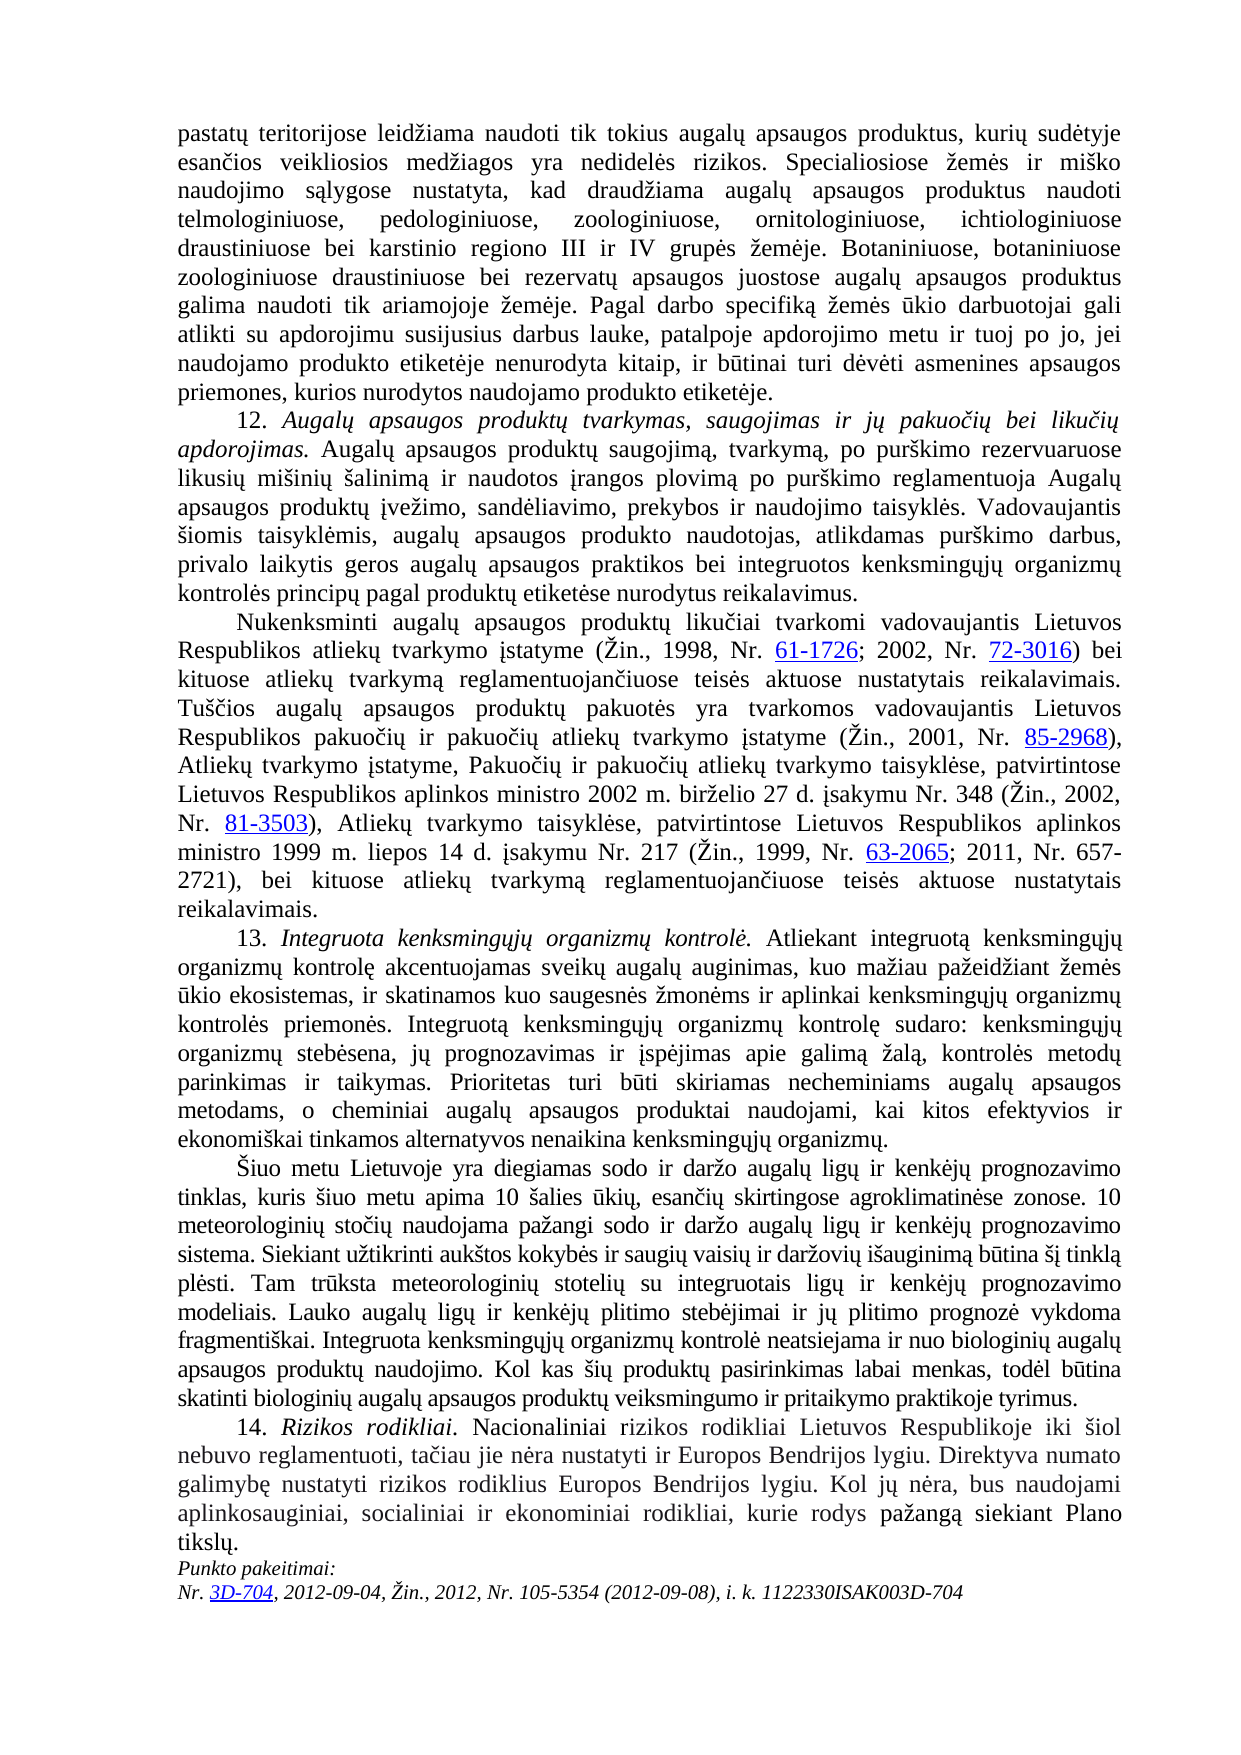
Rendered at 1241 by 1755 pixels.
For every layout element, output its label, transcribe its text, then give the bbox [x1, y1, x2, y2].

text 13. Integruota kenksmingųjų organizmų kontrolė. Atliekant integruotą kenksmingųjų organizmų kontrolę akcentuojamas sveikų augalų auginimas, kuo mažiau pažeidžiant žemės ūkio ekosistemas, ir skatinamos kuo saugesnės žmonėms ir aplinkai kenksmingųjų organizmų kontrolės priemonės. Integruotą kenksmingųjų organizmų kontrolę sudaro: kenksmingųjų organizmų stebėsena, jų prognozavimas ir įspėjimas apie galimą žalą, kontrolės metodų parinkimas ir taikymas. Prioritetas turi būti skiriamas necheminiams augalų apsaugos metodams, o cheminiai augalų apsaugos produktai naudojami, kai kitos efektyvios ir ekonomiškai tinkamos alternatyvos nenaikina kenksmingųjų organizmų. [177, 923, 1122, 1153]
text 14. Rizikos rodikliai. Nacionaliniai rizikos rodikliai Lietuvos Respublikoje iki šiol nebuvo reglamentuoti, tačiau jie nėra nustatyti ir Europos Bendrijos lygiu. Direktyva numato galimybę nustatyti rizikos rodiklius Europos Bendrijos lygiu. Kol jų nėra, bus naudojami aplinkosauginiai, socialiniai ir ekonominiai rodikliai, kurie rodys pažangą siekiant Plano tikslų. [177, 1412, 1122, 1556]
text Punkto pakeitimai: [177, 1556, 1122, 1580]
text Nukenksminti augalų apsaugos produktų likučiai tvarkomi vadovaujantis Lietuvos Respublikos atliekų tvarkymo įstatyme (Žin., 1998, Nr. 61-1726; 2002, Nr. 72-3016) bei kituose atliekų tvarkymą reglamentuojančiuose teisės aktuose nustatytais reikalavimais. Tuščios augalų apsaugos produktų pakuotės yra tvarkomos vadovaujantis Lietuvos Respublikos pakuočių ir pakuočių atliekų tvarkymo įstatyme (Žin., 2001, Nr. 85-2968), Atliekų tvarkymo įstatyme, Pakuočių ir pakuočių atliekų tvarkymo taisyklėse, patvirtintose Lietuvos Respublikos aplinkos ministro 2002 m. birželio 27 d. įsakymu Nr. 348 (Žin., 2002, Nr. 81-3503), Atliekų tvarkymo taisyklėse, patvirtintose Lietuvos Respublikos aplinkos ministro 1999 m. liepos 14 d. įsakymu Nr. 217 (Žin., 1999, Nr. 63-2065; 2011, Nr. 657-2721), bei kituose atliekų tvarkymą reglamentuojančiuose teisės aktuose nustatytais reikalavimais. [177, 607, 1122, 923]
text Šiuo metu Lietuvoje yra diegiamas sodo ir daržo augalų ligų ir kenkėjų prognozavimo tinklas, kuris šiuo metu apima 10 šalies ūkių, esančių skirtingose agroklimatinėse zonose. 10 meteorologinių stočių naudojama pažangi sodo ir daržo augalų ligų ir kenkėjų prognozavimo sistema. Siekiant užtikrinti aukštos kokybės ir saugių vaisių ir daržovių išauginimą būtina šį tinklą plėsti. Tam trūksta meteorologinių stotelių su integruotais ligų ir kenkėjų prognozavimo modeliais. Lauko augalų ligų ir kenkėjų plitimo stebėjimai ir jų plitimo prognozė vykdoma fragmentiškai. Integruota kenksmingųjų organizmų kontrolė neatsiejama ir nuo biologinių augalų apsaugos produktų naudojimo. Kol kas šių produktų pasirinkimas labai menkas, todėl būtina skatinti biologinių augalų apsaugos produktų veiksmingumo ir pritaikymo praktikoje tyrimus. [177, 1153, 1122, 1412]
text 12. Augalų apsaugos produktų tvarkymas, saugojimas ir jų pakuočių bei likučių apdorojimas. Augalų apsaugos produktų saugojimą, tvarkymą, po purškimo rezervuaruose likusių mišinių šalinimą ir naudotos įrangos plovimą po purškimo reglamentuoja Augalų apsaugos produktų įvežimo, sandėliavimo, prekybos ir naudojimo taisyklės. Vadovaujantis šiomis taisyklėmis, augalų apsaugos produkto naudotojas, atlikdamas purškimo darbus, privalo laikytis geros augalų apsaugos praktikos bei integruotos kenksmingųjų organizmų kontrolės principų pagal produktų etiketėse nurodytus reikalavimus. [177, 406, 1122, 607]
text Nr. 3D-704, 2012-09-04, Žin., 2012, Nr. 105-5354 (2012-09-08), i. k. 1122330ISAK003D-704 [177, 1580, 1122, 1604]
text pastatų teritorijose leidžiama naudoti tik tokius augalų apsaugos produktus, kurių sudėtyje esančios veikliosios medžiagos yra nedidelės rizikos. Specialiosiose žemės ir miško naudojimo sąlygose nustatyta, kad draudžiama augalų apsaugos produktus naudoti telmologiniuose, pedologiniuose, zoologiniuose, ornitologiniuose, ichtiologiniuose draustiniuose bei karstinio regiono III ir IV grupės žemėje. Botaniniuose, botaniniuose zoologiniuose draustiniuose bei rezervatų apsaugos juostose augalų apsaugos produktus galima naudoti tik ariamojoje žemėje. Pagal darbo specifiką žemės ūkio darbuotojai gali atlikti su apdorojimu susijusius darbus lauke, patalpoje apdorojimo metu ir tuoj po jo, jei naudojamo produkto etiketėje nenurodyta kitaip, ir būtinai turi dėvėti asmenines apsaugos priemones, kurios nurodytos naudojamo produkto etiketėje. [177, 118, 1122, 406]
